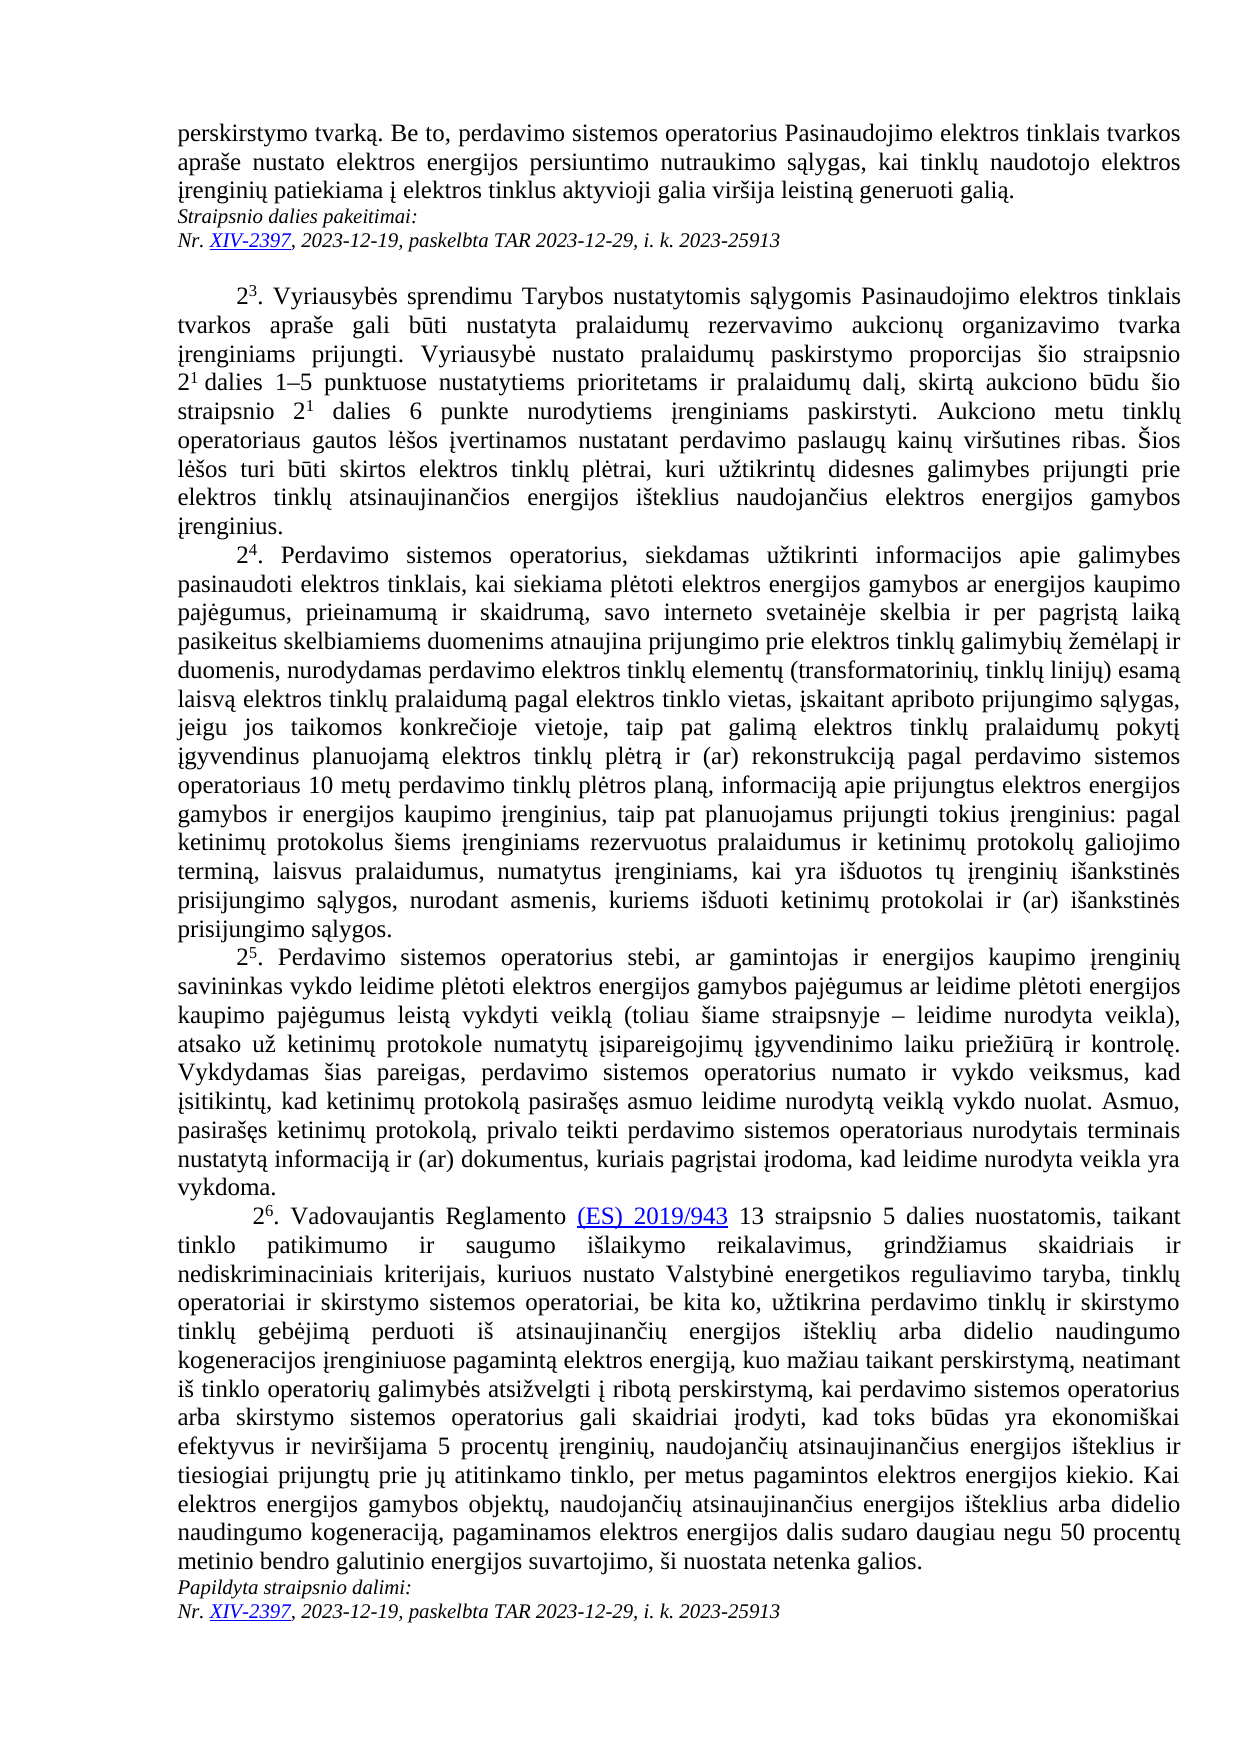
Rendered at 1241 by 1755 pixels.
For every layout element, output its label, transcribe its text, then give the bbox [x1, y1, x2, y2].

text 24. Perdavimo sistemos operatorius, siekdamas užtikrinti informacijos apie galimybes pasinaudoti elektros tinklais, kai siekiama plėtoti elektros energijos gamybos ar energijos kaupimo pajėgumus, prieinamumą ir skaidrumą, savo interneto svetainėje skelbia ir per pagrįstą laiką pasikeitus skelbiamiems duomenims atnaujina prijungimo prie elektros tinklų galimybių žemėlapį ir duomenis, nurodydamas perdavimo elektros tinklų elementų (transformatorinių, tinklų linijų) esamą laisvą elektros tinklų pralaidumą pagal elektros tinklo vietas, įskaitant apriboto prijungimo sąlygas, jeigu jos taikomos konkrečioje vietoje, taip pat galimą elektros tinklų pralaidumų pokytį įgyvendinus planuojamą elektros tinklų plėtrą ir (ar) rekonstrukciją pagal perdavimo sistemos operatoriaus 10 metų perdavimo tinklų plėtros planą, informaciją apie prijungtus elektros energijos gamybos ir energijos kaupimo įrenginius, taip pat planuojamus prijungti tokius įrenginius: pagal ketinimų protokolus šiems įrenginiams rezervuotus pralaidumus ir ketinimų protokolų galiojimo terminą, laisvus pralaidumus, numatytus įrenginiams, kai yra išduotos tų įrenginių išankstinės prisijungimo sąlygos, nurodant asmenis, kuriems išduoti ketinimų protokolai ir (ar) išankstinės prisijungimo sąlygos. [177, 540, 1181, 942]
text 25. Perdavimo sistemos operatorius stebi, ar gamintojas ir energijos kaupimo įrenginių savininkas vykdo leidime plėtoti elektros energijos gamybos pajėgumus ar leidime plėtoti energijos kaupimo pajėgumus leistą vykdyti veiklą (toliau šiame straipsnyje – leidime nurodyta veikla), atsako už ketinimų protokole numatytų įsipareigojimų įgyvendinimo laiku priežiūrą ir kontrolę. Vykdydamas šias pareigas, perdavimo sistemos operatorius numato ir vykdo veiksmus, kad įsitikintų, kad ketinimų protokolą pasirašęs asmuo leidime nurodytą veiklą vykdo nuolat. Asmuo, pasirašęs ketinimų protokolą, privalo teikti perdavimo sistemos operatoriaus nurodytais terminais nustatytą informaciją ir (ar) dokumentus, kuriais pagrįstai įrodoma, kad leidime nurodyta veikla yra vykdoma. [177, 942, 1181, 1201]
text 26. Vadovaujantis Reglamento (ES) 2019/943 13 straipsnio 5 dalies nuostatomis, taikant tinklo patikimumo ir saugumo išlaikymo reikalavimus, grindžiamus skaidriais ir nediskriminaciniais kriterijais, kuriuos nustato Valstybinė energetikos reguliavimo taryba, tinklų operatoriai ir skirstymo sistemos operatoriai, be kita ko, užtikrina perdavimo tinklų ir skirstymo tinklų gebėjimą perduoti iš atsinaujinančių energijos išteklių arba didelio naudingumo kogeneracijos įrenginiuose pagamintą elektros energiją, kuo mažiau taikant perskirstymą, neatimant iš tinklo operatorių galimybės atsižvelgti į ribotą perskirstymą, kai perdavimo sistemos operatorius arba skirstymo sistemos operatorius gali skaidriai įrodyti, kad toks būdas yra ekonomiškai efektyvus ir neviršijama 5 procentų įrenginių, naudojančių atsinaujinančius energijos išteklius ir tiesiogiai prijungtų prie jų atitinkamo tinklo, per metus pagamintos elektros energijos kiekio. Kai elektros energijos gamybos objektų, naudojančių atsinaujinančius energijos išteklius arba didelio naudingumo kogeneraciją, pagaminamos elektros energijos dalis sudaro daugiau negu 50 procentų metinio bendro galutinio energijos suvartojimo, ši nuostata netenka galios. [177, 1201, 1181, 1575]
text Papildyta straipsnio dalimi: [177, 1575, 1181, 1599]
text 23. Vyriausybės sprendimu Tarybos nustatytomis sąlygomis Pasinaudojimo elektros tinklais tvarkos apraše gali būti nustatyta pralaidumų rezervavimo aukcionų organizavimo tvarka įrenginiams prijungti. Vyriausybė nustato pralaidumų paskirstymo proporcijas šio straipsnio 21 dalies 1–5 punktuose nustatytiems prioritetams ir pralaidumų dalį, skirtą aukciono būdu šio straipsnio 21 dalies 6 punkte nurodytiems įrenginiams paskirstyti. Aukciono metu tinklų operatoriaus gautos lėšos įvertinamos nustatant perdavimo paslaugų kainų viršutines ribas. Šios lėšos turi būti skirtos elektros tinklų plėtrai, kuri užtikrintų didesnes galimybes prijungti prie elektros tinklų atsinaujinančios energijos išteklius naudojančius elektros energijos gamybos įrenginius. [177, 281, 1181, 540]
text Straipsnio dalies pakeitimai: [177, 204, 1181, 228]
text perskirstymo tvarką. Be to, perdavimo sistemos operatorius Pasinaudojimo elektros tinklais tvarkos apraše nustato elektros energijos persiuntimo nutraukimo sąlygas, kai tinklų naudotojo elektros įrenginių patiekiama į elektros tinklus aktyvioji galia viršija leistiną generuoti galią. [177, 118, 1181, 204]
text Nr. XIV-2397, 2023-12-19, paskelbta TAR 2023-12-29, i. k. 2023-25913 [177, 228, 1181, 252]
text Nr. XIV-2397, 2023-12-19, paskelbta TAR 2023-12-29, i. k. 2023-25913 [177, 1599, 1181, 1623]
